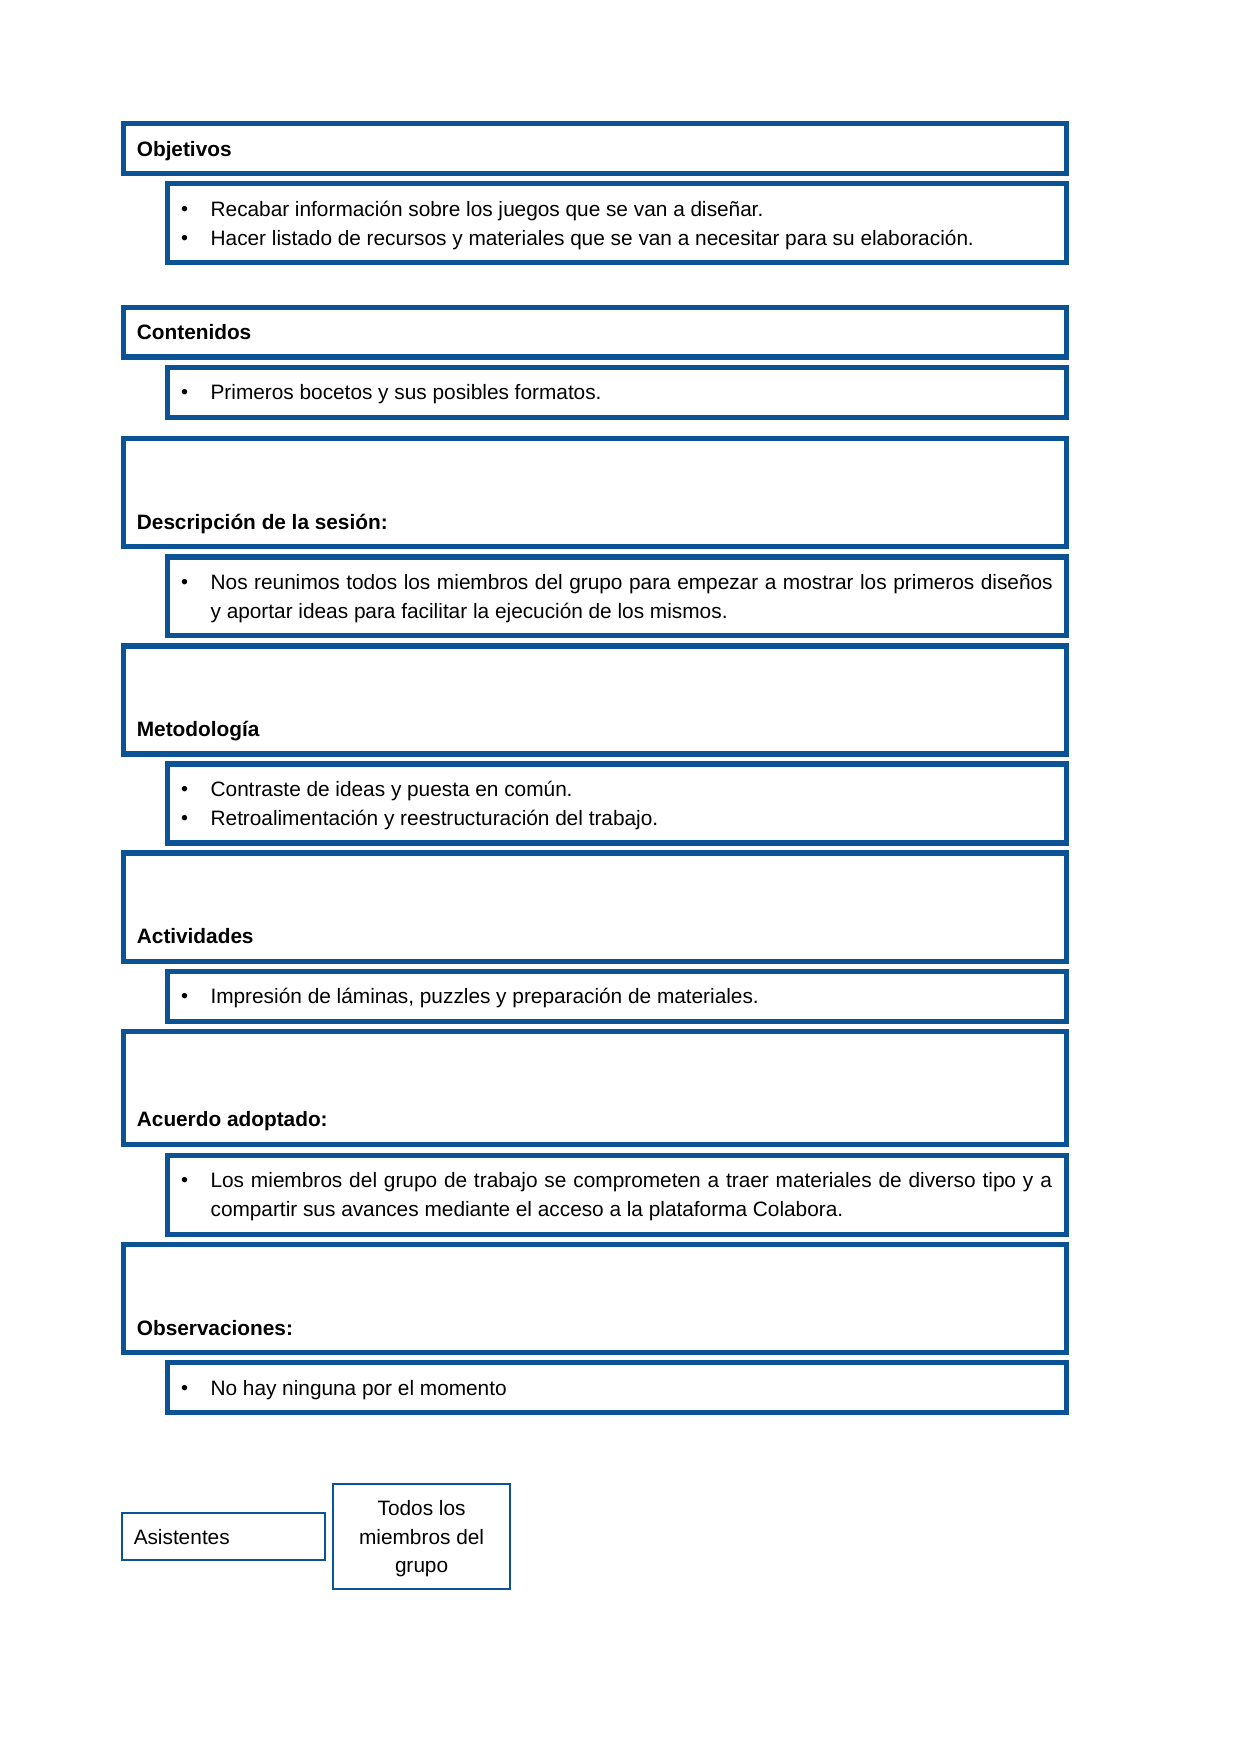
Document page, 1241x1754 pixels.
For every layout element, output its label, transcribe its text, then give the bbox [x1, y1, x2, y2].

table_header Asistentes [118, 1480, 329, 1593]
table_header Objetivos Recabar información sobre los juegos que se van a diseñar. Hacer listado de recursos y materiales que se van a necesitar para su elaboración. [118, 118, 1072, 302]
table_header Todos los miembros del grupo [329, 1480, 514, 1593]
table_cell Contenidos Primeros bocetos y sus posibles formatos. [118, 302, 1072, 433]
table_cell Descripción de la sesión: Nos reunimos todos los miembros del grupo para empezar a mostrar los primeros diseños y aportar ideas para facilitar la ejecución de los mismos. Metodología Contraste de ideas y puesta en común. Retroalimentación y reestructuración del trabajo. Actividades Impresión de láminas, puzzles y preparación de materiales. Acuerdo adoptado: Los miembros del grupo de trabajo se comprometen a traer materiales de diverso tipo y a compartir sus avances mediante el acceso a la plataforma Colabora. Observaciones: No hay ninguna por el momento [118, 433, 1072, 1452]
